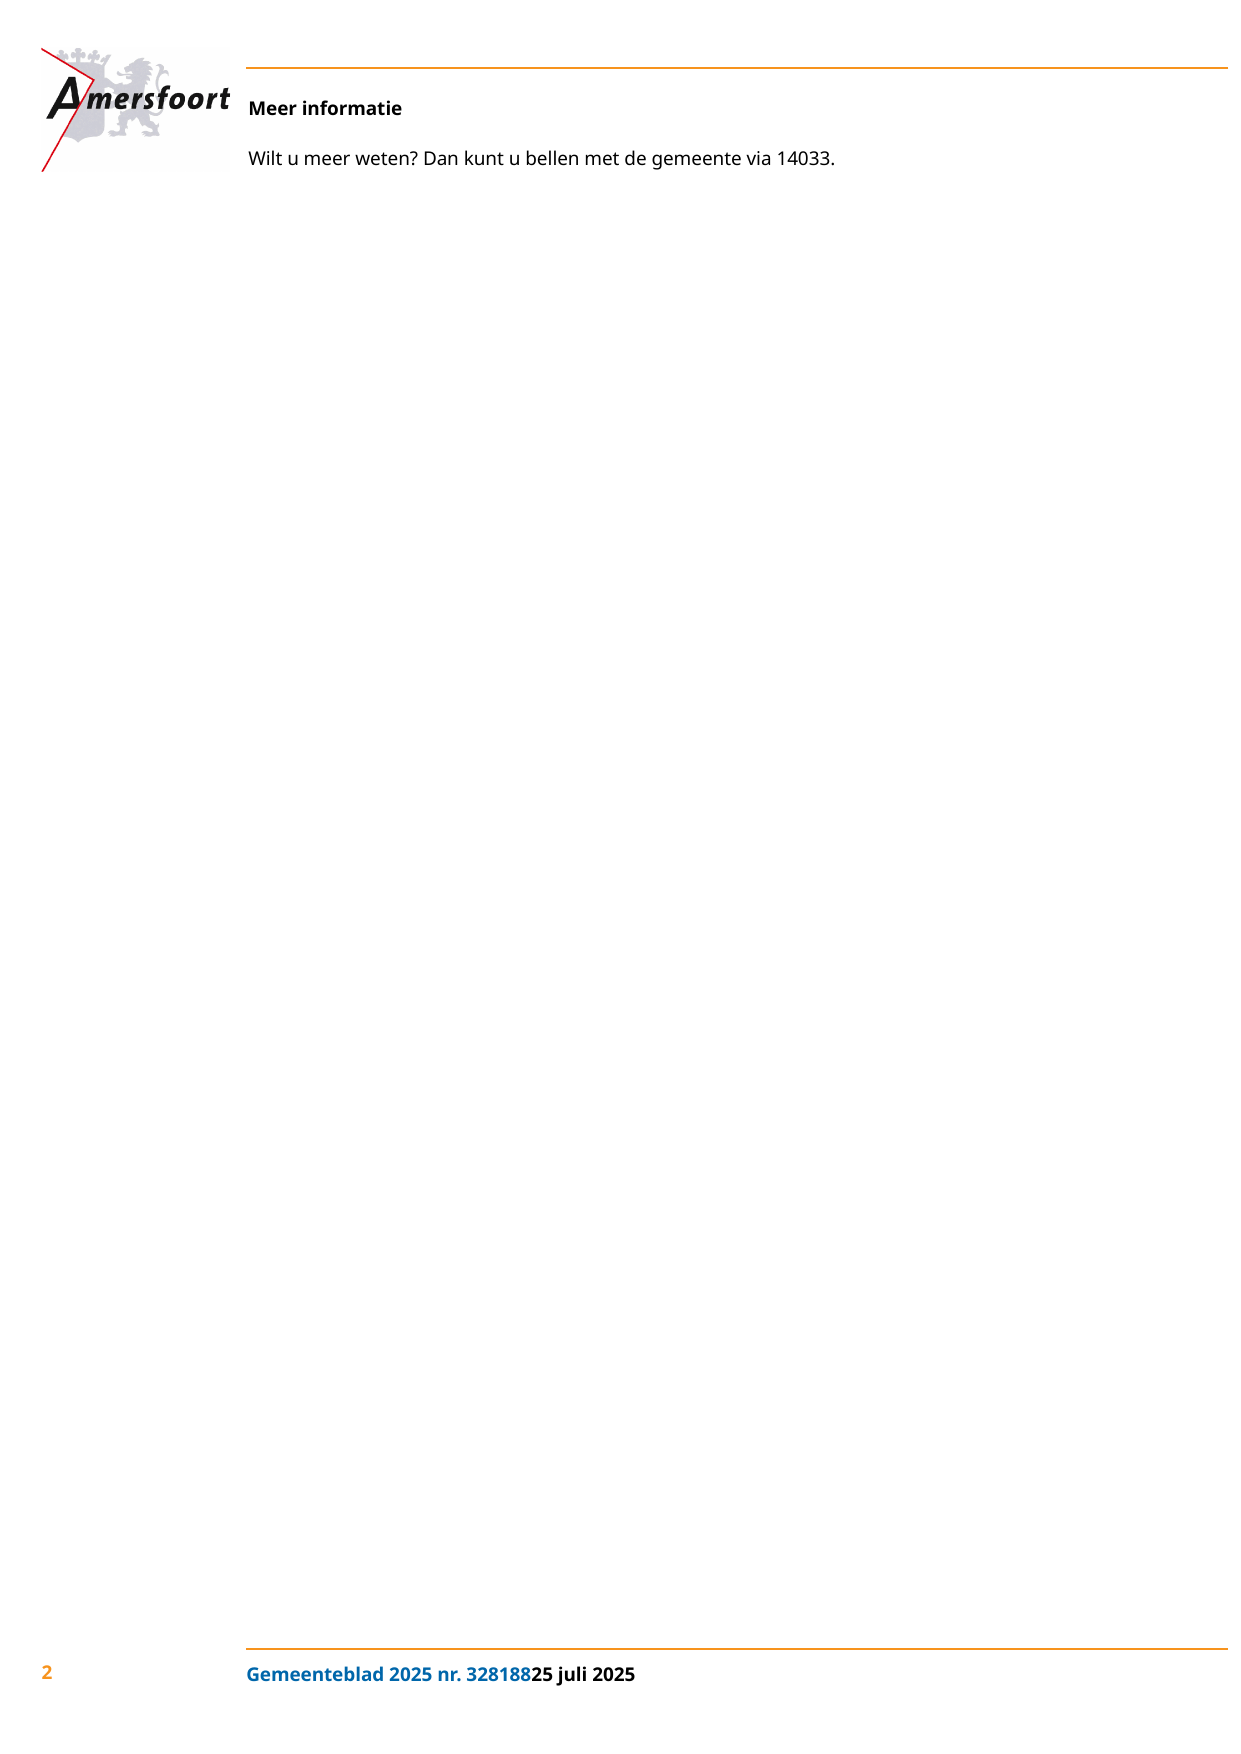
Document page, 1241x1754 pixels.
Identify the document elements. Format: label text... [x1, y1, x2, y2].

text Wilt u meer weten? Dan kunt u bellen met de gemeente via 14033. [248, 145, 1152, 171]
text Meer informatie [248, 95, 1152, 121]
picture [41, 47, 231, 172]
